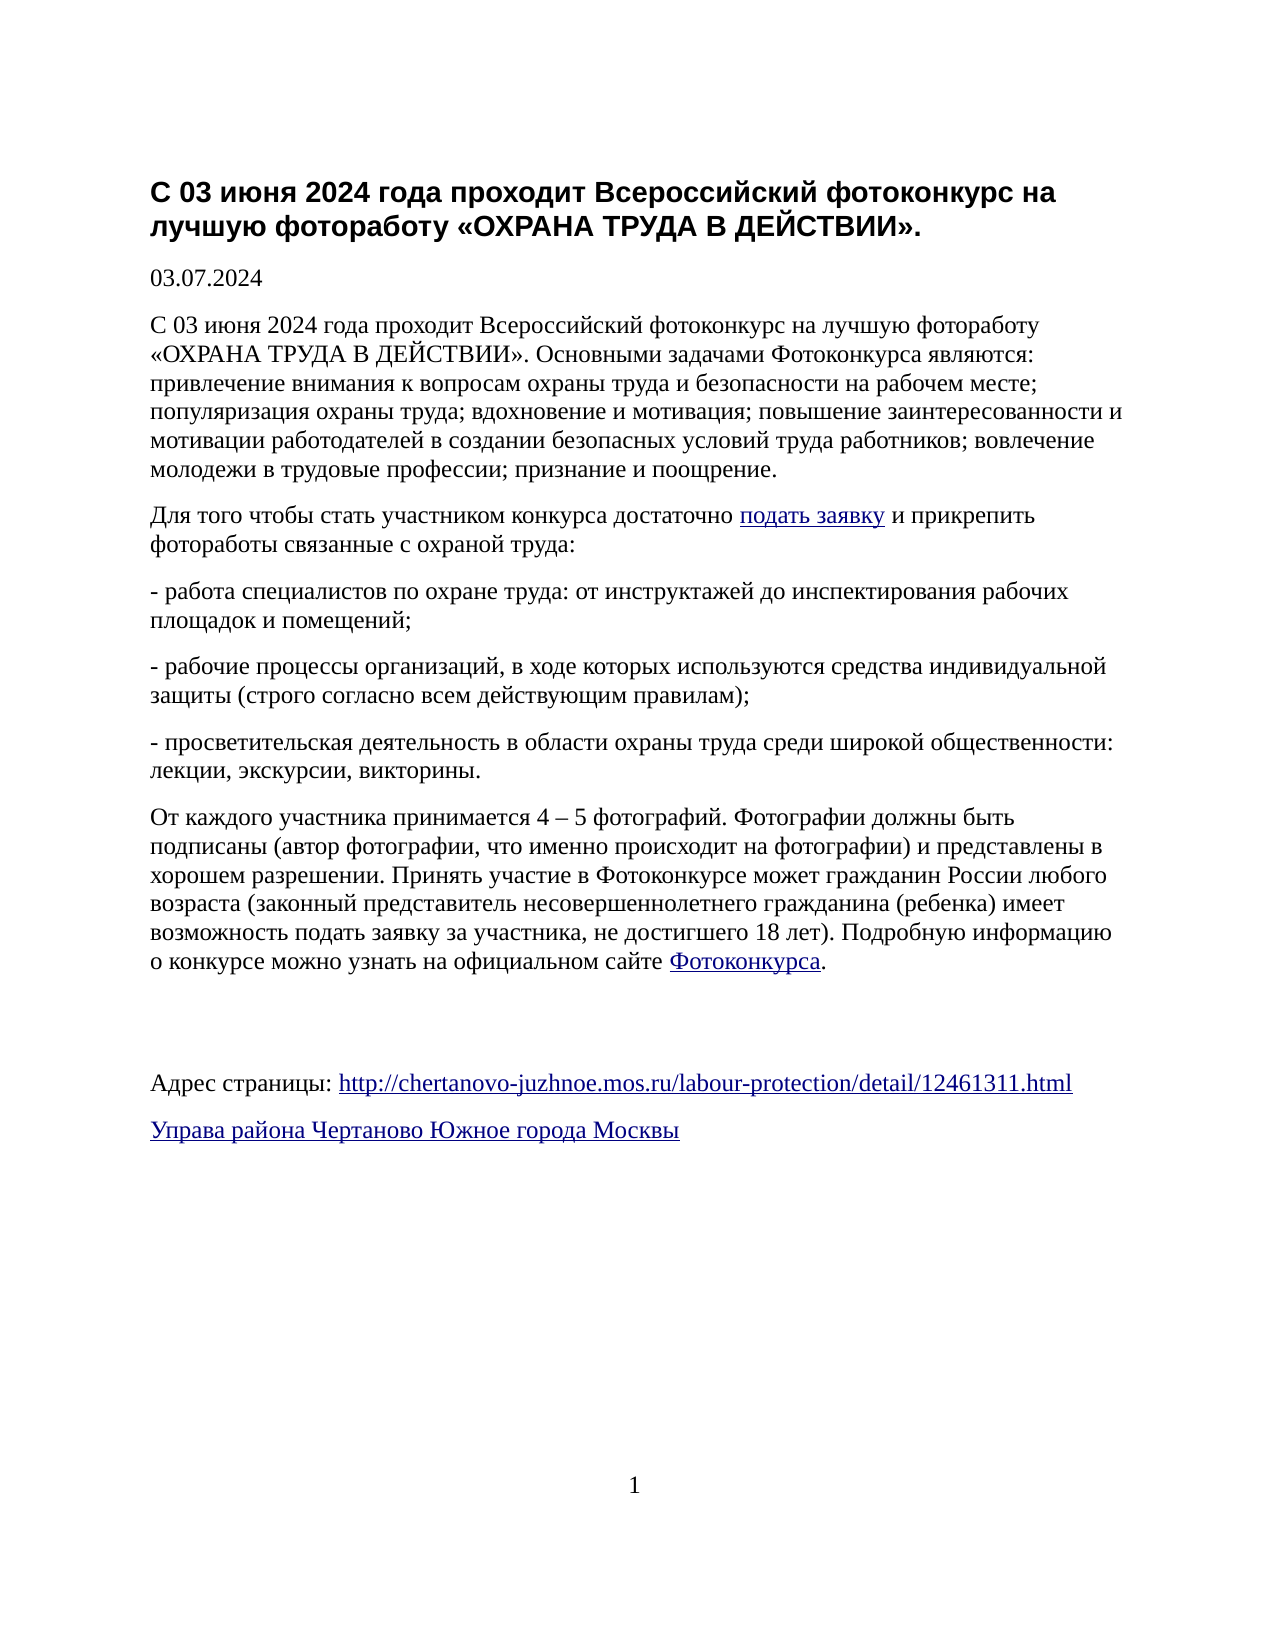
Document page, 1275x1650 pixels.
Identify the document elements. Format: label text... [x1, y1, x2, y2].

subtitle С 03 июня 2024 года проходит Всероссийский фотоконкурс на лучшую фотоработу «ОХРАНА ТРУДА В ДЕЙСТВИИ». [150, 175, 1125, 242]
text 03.07.2024 [150, 263, 1125, 292]
text - рабочие процессы организаций, в ходе которых используются средства индивидуальной защиты (строго согласно всем действующим правилам); [150, 651, 1125, 709]
text - просветительская деятельность в области охраны труда среди широкой общественности: лекции, экскурсии, викторины. [150, 727, 1125, 784]
text Адрес страницы: http://chertanovo-juzhnoe.mos.ru/labour-protection/detail/12461311.html [150, 1068, 1125, 1097]
text От каждого участника принимается 4 – 5 фотографий. Фотографии должны быть подписаны (автор фотографии, что именно происходит на фотографии) и представлены в хорошем разрешении. Принять участие в Фотоконкурсе может гражданин России любого возраста (законный представитель несовершеннолетнего гражданина (ребенка) имеет возможность подать заявку за участника, не достигшего 18 лет). Подробную информацию о конкурсе можно узнать на официальном сайте Фотоконкурса. [150, 802, 1125, 975]
text - работа специалистов по охране труда: от инструктажей до инспектирования рабочих площадок и помещений; [150, 576, 1125, 633]
text Для того чтобы стать участником конкурса достаточно подать заявку и прикрепить фотоработы связанные с охраной труда: [150, 501, 1125, 558]
text Управа района Чертаново Южное города Москвы [150, 1115, 1125, 1143]
text С 03 июня 2024 года проходит Всероссийский фотоконкурс на лучшую фотоработу «ОХРАНА ТРУДА В ДЕЙСТВИИ». Основными задачами Фотоконкурса являются: привлечение внимания к вопросам охраны труда и безопасности на рабочем месте; популяризация охраны труда; вдохновение и мотивация; повышение заинтересованности и мотивации работодателей в создании безопасных условий труда работников; вовлечение молодежи в трудовые профессии; признание и поощрение. [150, 310, 1125, 483]
